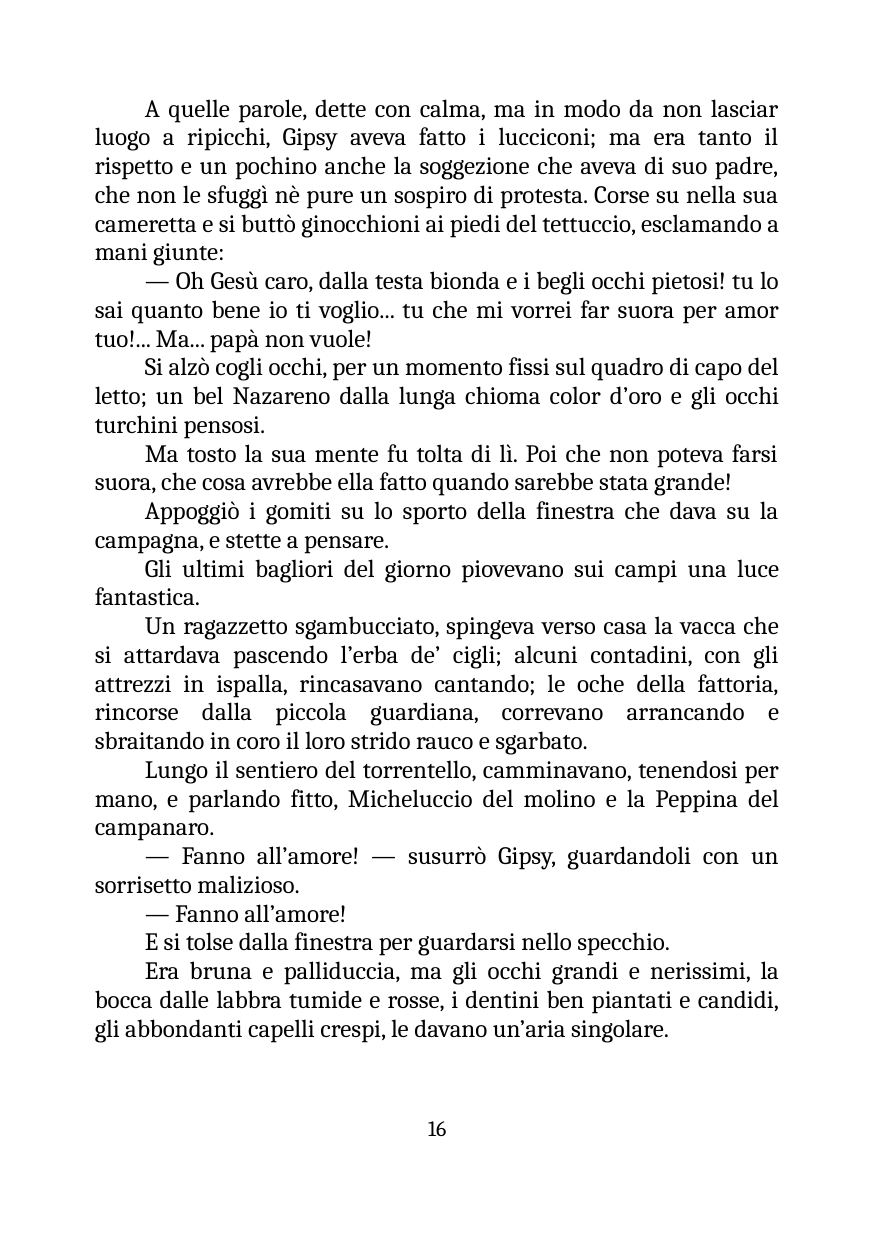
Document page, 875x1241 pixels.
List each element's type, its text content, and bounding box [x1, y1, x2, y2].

text — Oh Gesù caro, dalla testa bionda e i begli occhi pietosi! tu lo sai quanto bene io ti voglio... tu che mi vorrei far suora per amor tuo!... Ma... papà non vuole! [94, 267, 779, 353]
text Si alzò cogli occhi, per un momento fissi sul quadro di capo del letto; un bel Nazareno dalla lunga chioma color d’oro e gli occhi turchini pensosi. [94, 353, 779, 439]
text Appoggiò i gomiti su lo sporto della finestra che dava su la campagna, e stette a pensare. [94, 497, 779, 554]
text E si tolse dalla finestra per guardarsi nello specchio. [94, 928, 779, 957]
text Ma tosto la sua mente fu tolta di lì. Poi che non poteva farsi suora, che cosa avrebbe ella fatto quando sarebbe stata grande! [94, 439, 779, 497]
text Era bruna e palliduccia, ma gli occhi grandi e nerissimi, la bocca dalle labbra tumide e rosse, i dentini ben piantati e candidi, gli abbondanti capelli crespi, le davano un’aria singolare. [94, 957, 779, 1043]
text Gli ultimi bagliori del giorno piovevano sui campi una luce fantastica. [94, 554, 779, 612]
text A quelle parole, dette con calma, ma in modo da non lasciar luogo a ripicchi, Gipsy aveva fatto i lucciconi; ma era tanto il rispetto e un pochino anche la soggezione che aveva di suo padre, che non le sfuggì nè pure un sospiro di protesta. Corse su nella sua cameretta e si buttò ginocchioni ai piedi del tettuccio, esclamando a mani giunte: [94, 94, 779, 267]
text Lungo il sentiero del torrentello, camminavano, tenendosi per mano, e parlando fitto, Micheluccio del molino e la Peppina del campanaro. [94, 756, 779, 842]
text — Fanno all’amore! — susurrò Gipsy, guardandoli con un sorrisetto malizioso. [94, 842, 779, 899]
text Un ragazzetto sgambucciato, spingeva verso casa la vacca che si attardava pascendo l’erba de’ cigli; alcuni contadini, con gli attrezzi in ispalla, rincasavano cantando; le oche della fattoria, rincorse dalla piccola guardiana, correvano arrancando e sbraitando in coro il loro strido rauco e sgarbato. [94, 612, 779, 756]
text — Fanno all’amore! [94, 899, 779, 928]
